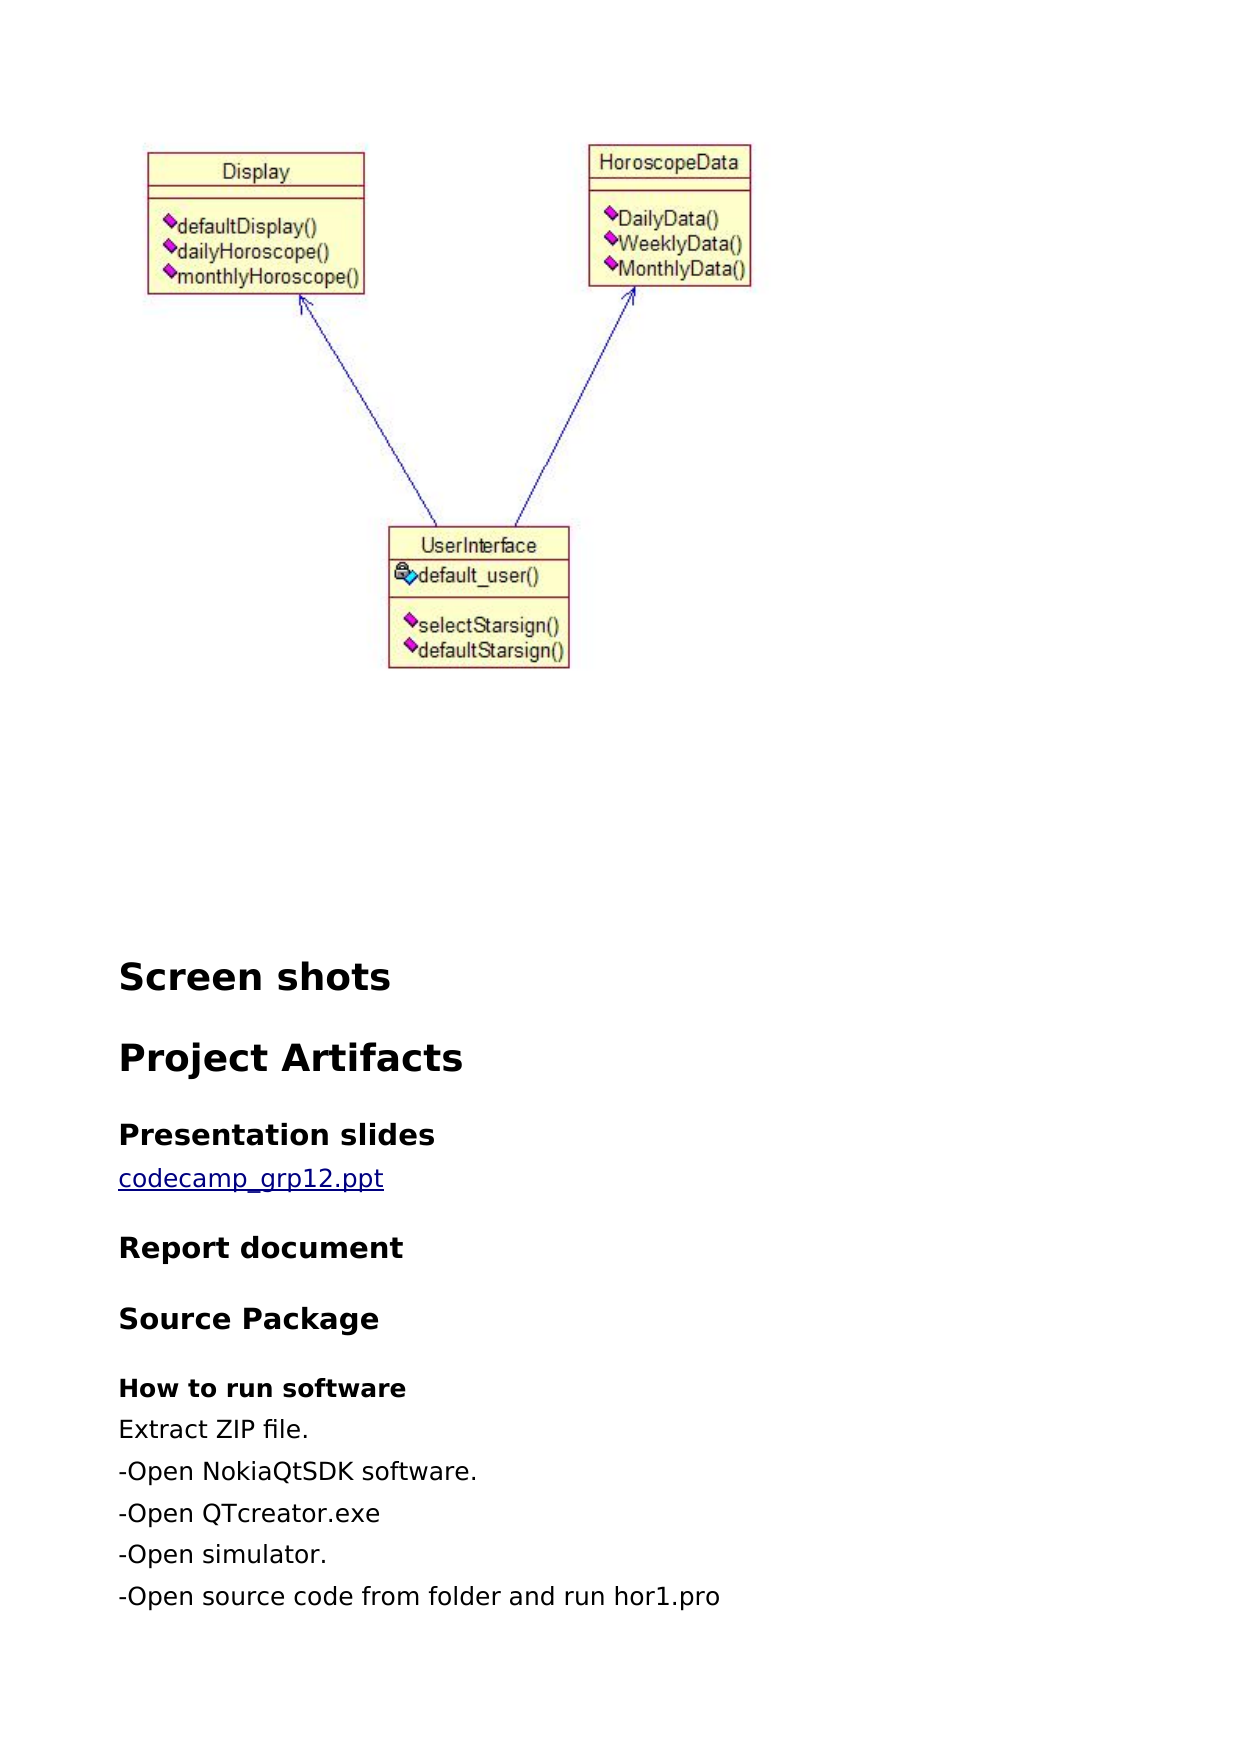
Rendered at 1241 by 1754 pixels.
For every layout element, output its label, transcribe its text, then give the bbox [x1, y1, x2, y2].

text -Open NokiaQtSDK software. [118, 1457, 1122, 1486]
subtitle Report document [118, 1231, 1122, 1265]
subtitle Screen shots [118, 956, 1122, 999]
text -Open simulator. [118, 1541, 1122, 1570]
subtitle Presentation slides [118, 1118, 1122, 1152]
text Extract ZIP file. [118, 1416, 1122, 1445]
text -Open source code from folder and run hor1.pro [118, 1582, 1122, 1611]
text codecamp_grp12.ppt [118, 1164, 1122, 1193]
subtitle Source Package [118, 1302, 1122, 1336]
subtitle How to run software [118, 1374, 1122, 1403]
text -Open QTcreator.exe [118, 1499, 1122, 1528]
picture [118, 118, 1119, 919]
subtitle Project Artifacts [118, 1037, 1122, 1080]
